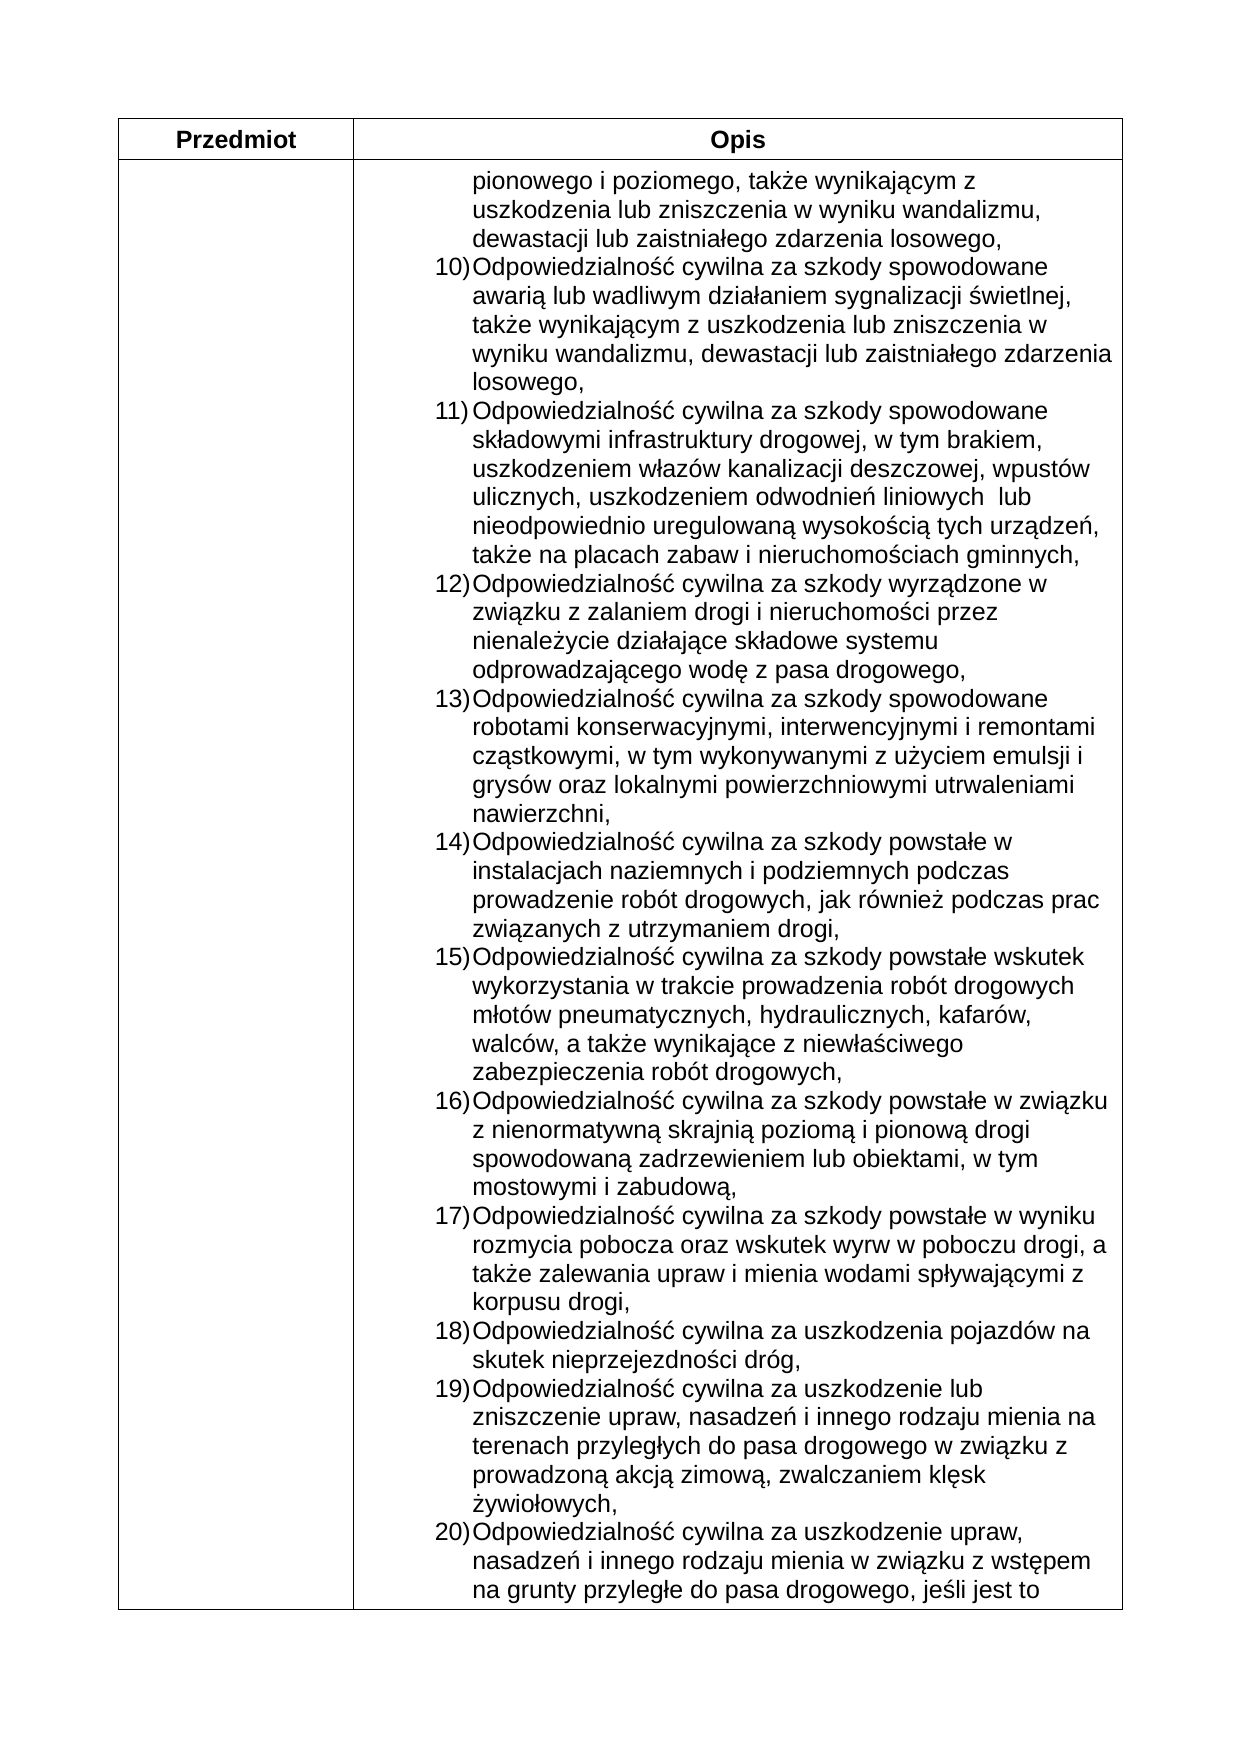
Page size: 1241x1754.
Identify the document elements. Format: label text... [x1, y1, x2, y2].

table_cell [119, 160, 353, 1609]
table_cell pionowego i poziomego, także wynikającym z uszkodzenia lub zniszczenia w wyniku wandalizmu, dewastacji lub zaistniałego zdarzenia losowego, Odpowiedzialność cywilna za szkody spowodowane awarią lub wadliwym działaniem sygnalizacji świetlnej, także wynikającym z uszkodzenia lub zniszczenia w wyniku wandalizmu, dewastacji lub zaistniałego zdarzenia losowego, Odpowiedzialność cywilna za szkody spowodowane składowymi infrastruktury drogowej, w tym brakiem, uszkodzeniem włazów kanalizacji deszczowej, wpustów ulicznych, uszkodzeniem odwodnień liniowych lub nieodpowiednio uregulowaną wysokością tych urządzeń, także na placach zabaw i nieruchomościach gminnych, Odpowiedzialność cywilna za szkody wyrządzone w związku z zalaniem drogi i nieruchomości przez nienależycie działające składowe systemu odprowadzającego wodę z pasa drogowego, Odpowiedzialność cywilna za szkody spowodowane robotami konserwacyjnymi, interwencyjnymi i remontami cząstkowymi, w tym wykonywanymi z użyciem emulsji i grysów oraz lokalnymi powierzchniowymi utrwaleniami nawierzchni, Odpowiedzialność cywilna za szkody powstałe w instalacjach naziemnych i podziemnych podczas prowadzenie robót drogowych, jak również podczas prac związanych z utrzymaniem drogi, Odpowiedzialność cywilna za szkody powstałe wskutek wykorzystania w trakcie prowadzenia robót drogowych młotów pneumatycznych, hydraulicznych, kafarów, walców, a także wynikające z niewłaściwego zabezpieczenia robót drogowych, Odpowiedzialność cywilna za szkody powstałe w związku z nienormatywną skrajnią poziomą i pionową drogi spowodowaną zadrzewieniem lub obiektami, w tym mostowymi i zabudową, Odpowiedzialność cywilna za szkody powstałe w wyniku rozmycia pobocza oraz wskutek wyrw w poboczu drogi, a także zalewania upraw i mienia wodami spływającymi z korpusu drogi, Odpowiedzialność cywilna za uszkodzenia pojazdów na skutek nieprzejezdności dróg, Odpowiedzialność cywilna za uszkodzenie lub zniszczenie upraw, nasadzeń i innego rodzaju mienia na terenach przyległych do pasa drogowego w związku z prowadzoną akcją zimową, zwalczaniem klęsk żywiołowych, Odpowiedzialność cywilna za uszkodzenie upraw, nasadzeń i innego rodzaju mienia w związku z wstępem na grunty przyległe do pasa drogowego, jeśli jest to [354, 160, 1122, 1609]
table_header Opis [354, 119, 1122, 159]
table_header Przedmiot [119, 119, 353, 159]
